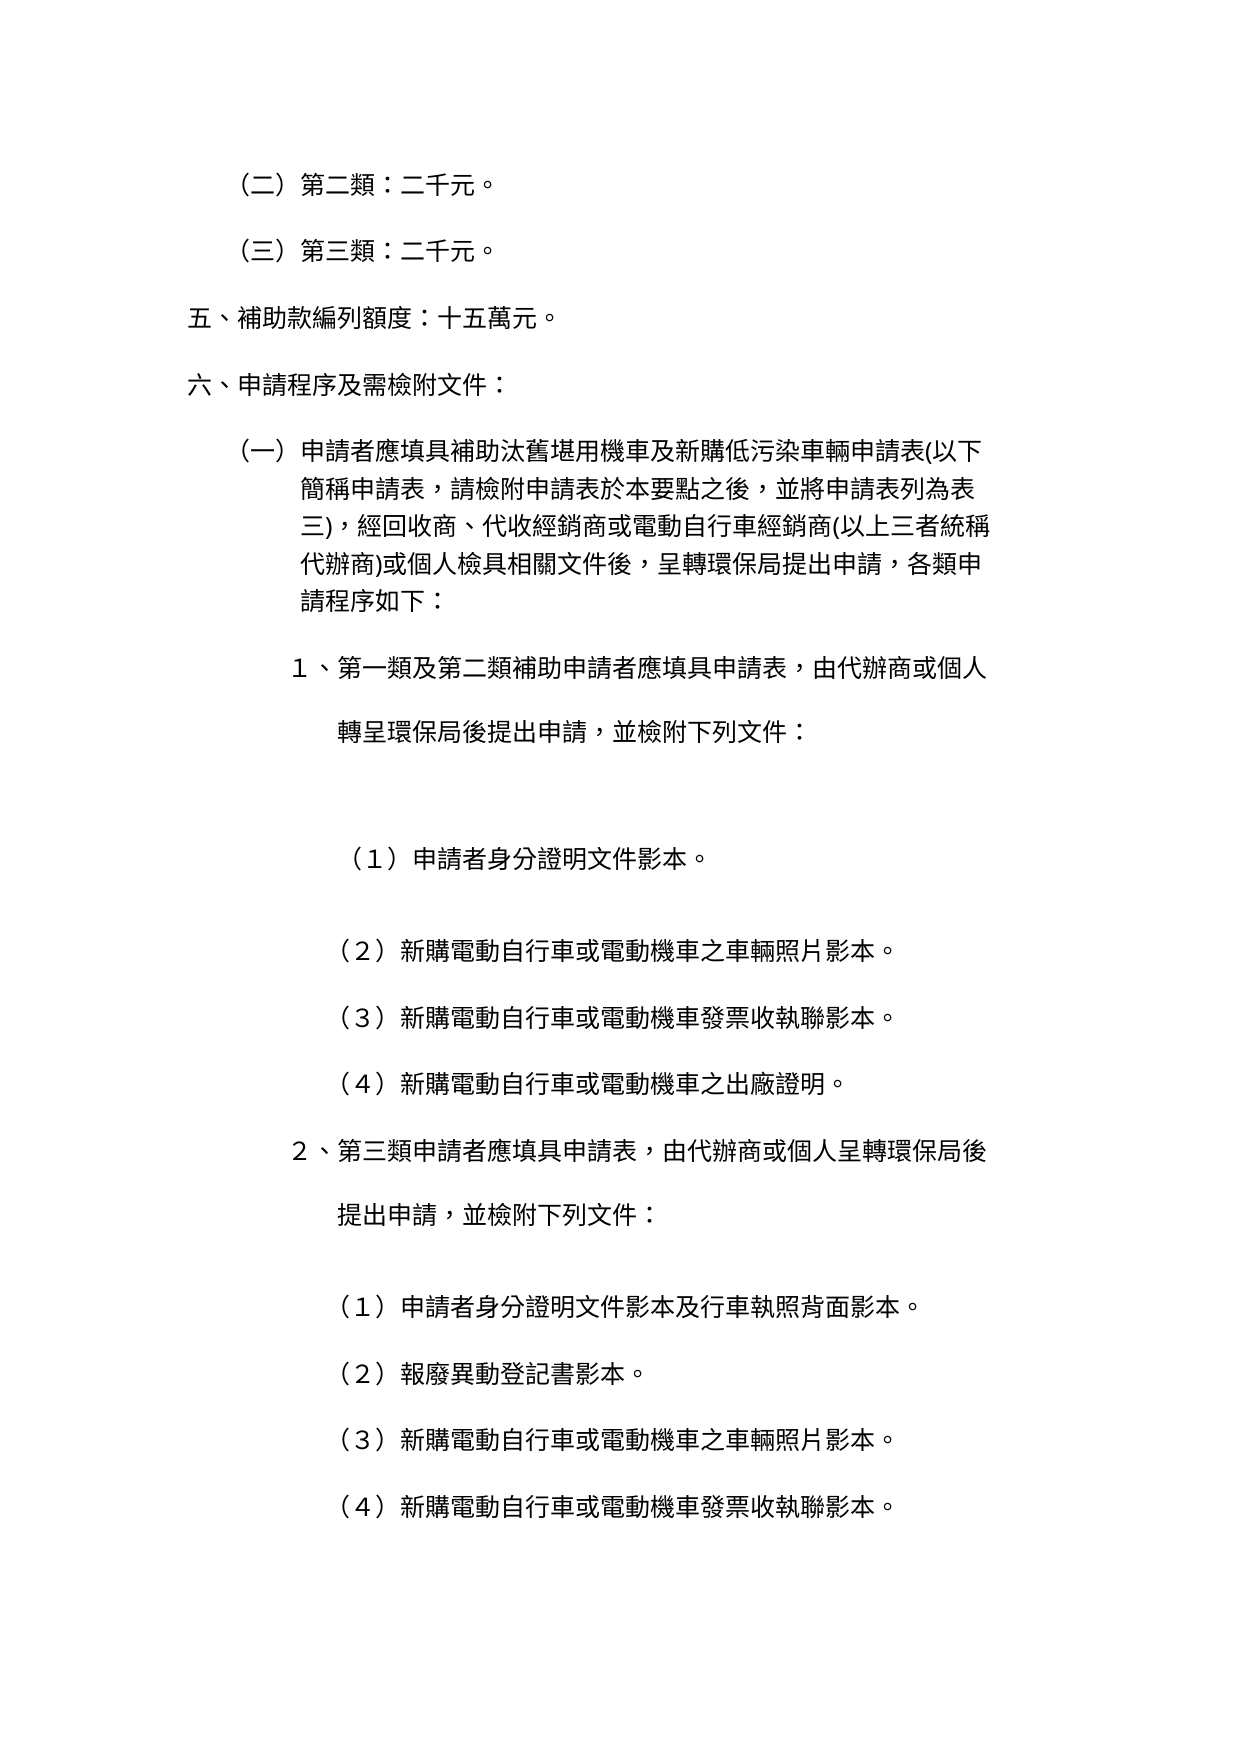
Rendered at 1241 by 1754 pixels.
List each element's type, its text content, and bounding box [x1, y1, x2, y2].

text （３）新購電動自行車或電動機車發票收執聯影本。 [325, 998, 1053, 1035]
text 五、補助款編列額度：十五萬元。 [187, 298, 1053, 335]
text （１）申請者身分證明文件影本及行車執照背面影本。 [325, 1287, 1053, 1324]
text （二）第二類：二千元。 [225, 164, 1053, 202]
text （２）報廢異動登記書影本。 [325, 1353, 1053, 1391]
text ２、第三類申請者應填具申請表，由代辦商或個人呈轉環保局後 提出申請，並檢附下列文件： [287, 1131, 1053, 1232]
text （４）新購電動自行車或電動機車發票收執聯影本。 [325, 1487, 1053, 1524]
text （三）第三類：二千元。 [225, 231, 1053, 269]
text 六、申請程序及需檢附文件： [187, 364, 1053, 402]
text （２）新購電動自行車或電動機車之車輛照片影本。 [325, 931, 1053, 968]
text （４）新購電動自行車或電動機車之出廠證明。 [325, 1064, 1053, 1102]
text （一）申請者應填具補助汰舊堪用機車及新購低污染車輛申請表(以下 簡稱申請表，請檢附申請表於本要點之後，並將申請表列為表 三)，經回收商、代收經銷商或電動自行車經銷商(以上三者統稱 代辦商)或個人檢具相關文件後，呈轉環保局提出申請，各類申 請程序如下： [225, 431, 1053, 619]
text １、第一類及第二類補助申請者應填具申請表，由代辦商或個人 轉呈環保局後提出申請，並檢附下列文件： （１）申請者身分證明文件影本。 [287, 648, 1053, 877]
text （３）新購電動自行車或電動機車之車輛照片影本。 [325, 1420, 1053, 1458]
